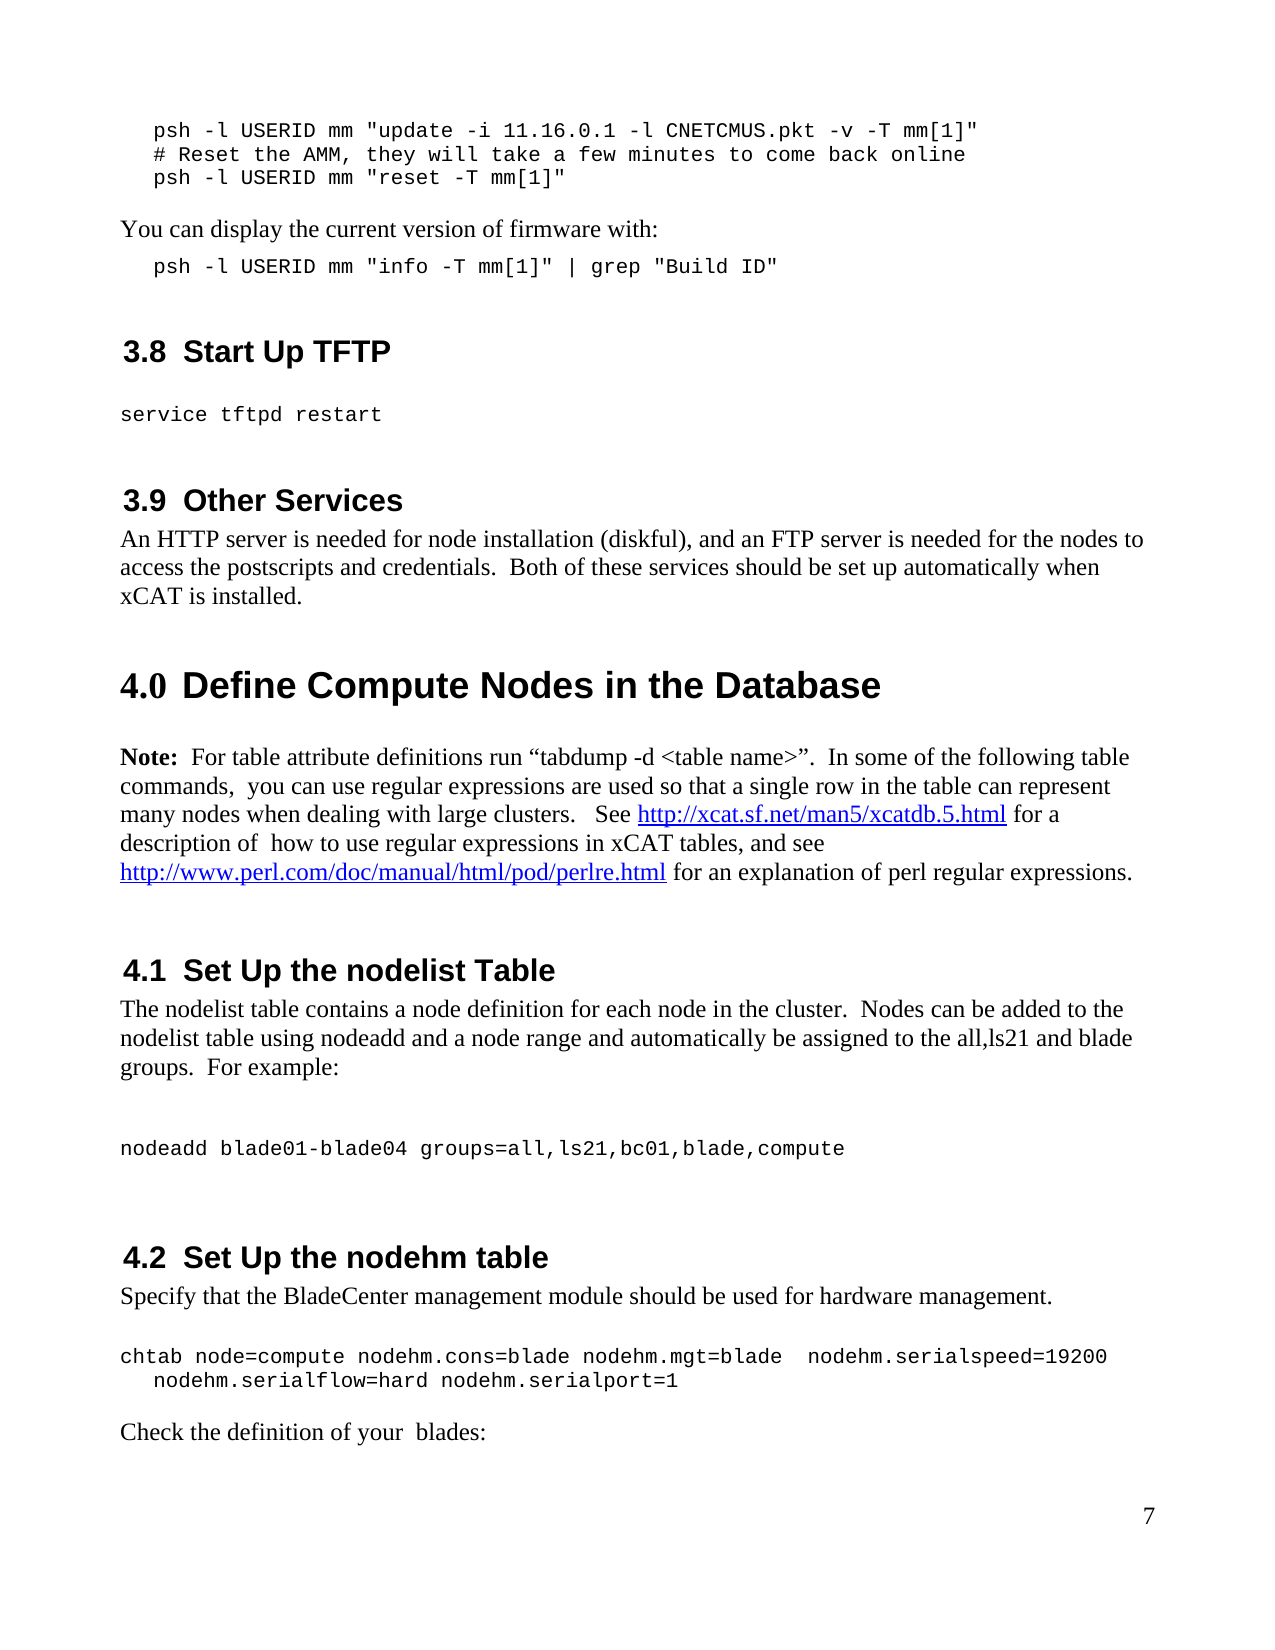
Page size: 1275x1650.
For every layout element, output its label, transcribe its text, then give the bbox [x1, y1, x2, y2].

text psh -l USERID mm "info -T mm[1]" | grep "Build ID" [120, 256, 1155, 279]
text nodeadd blade01-blade04 groups=all,ls21,bc01,blade,compute [120, 1138, 1155, 1162]
text An HTTP server is needed for node installation (diskful), and an FTP server is needed for the nodes to access the postscripts and credentials. Both of these services should be set up automatically when xCAT is installed. [120, 524, 1155, 610]
text Check the definition of your blades: [120, 1417, 1155, 1446]
text You can display the current version of firmware with: [120, 214, 1155, 243]
text chtab node=compute nodehm.cons=blade nodehm.mgt=blade nodehm.serialspeed=19200 nodehm.serialflow=hard nodehm.serialport=1 [120, 1346, 1155, 1393]
subtitle Other Services [123, 482, 1155, 517]
text psh -l USERID mm "reset -T mm[1]" [120, 167, 1155, 191]
text service tftpd restart [120, 404, 1155, 428]
text # Reset the AMM, they will take a few minutes to come back online [120, 144, 1155, 167]
subtitle Set Up the nodehm table [123, 1239, 1155, 1275]
subtitle Set Up the nodelist Table [123, 952, 1155, 988]
text psh -l USERID mm "update -i 11.16.0.1 -l CNETCMUS.pkt -v -T mm[1]" [120, 120, 1155, 144]
text The nodelist table contains a node definition for each node in the cluster. Nodes can be added to the nodelist table using nodeadd and a node range and automatically be assigned to the all,ls21 and blade groups. For example: [120, 994, 1155, 1081]
subtitle Define Compute Nodes in the Database [120, 664, 1155, 707]
text Specify that the BladeCenter management module should be used for hardware management. [120, 1281, 1155, 1310]
text Note: For table attribute definitions run “tabdump -d <table name>”. In some of the following table commands, you can use regular expressions are used so that a single row in the table can represent many nodes when dealing with large clusters. See http://xcat.sf.net/man5/xcatdb.5.html for a description of how to use regular expressions in xCAT tables, and see http://www.perl.com/doc/manual/html/pod/perlre.html for an explanation of perl regular expressions. [120, 742, 1155, 886]
subtitle Start Up TFTP [123, 333, 1155, 369]
